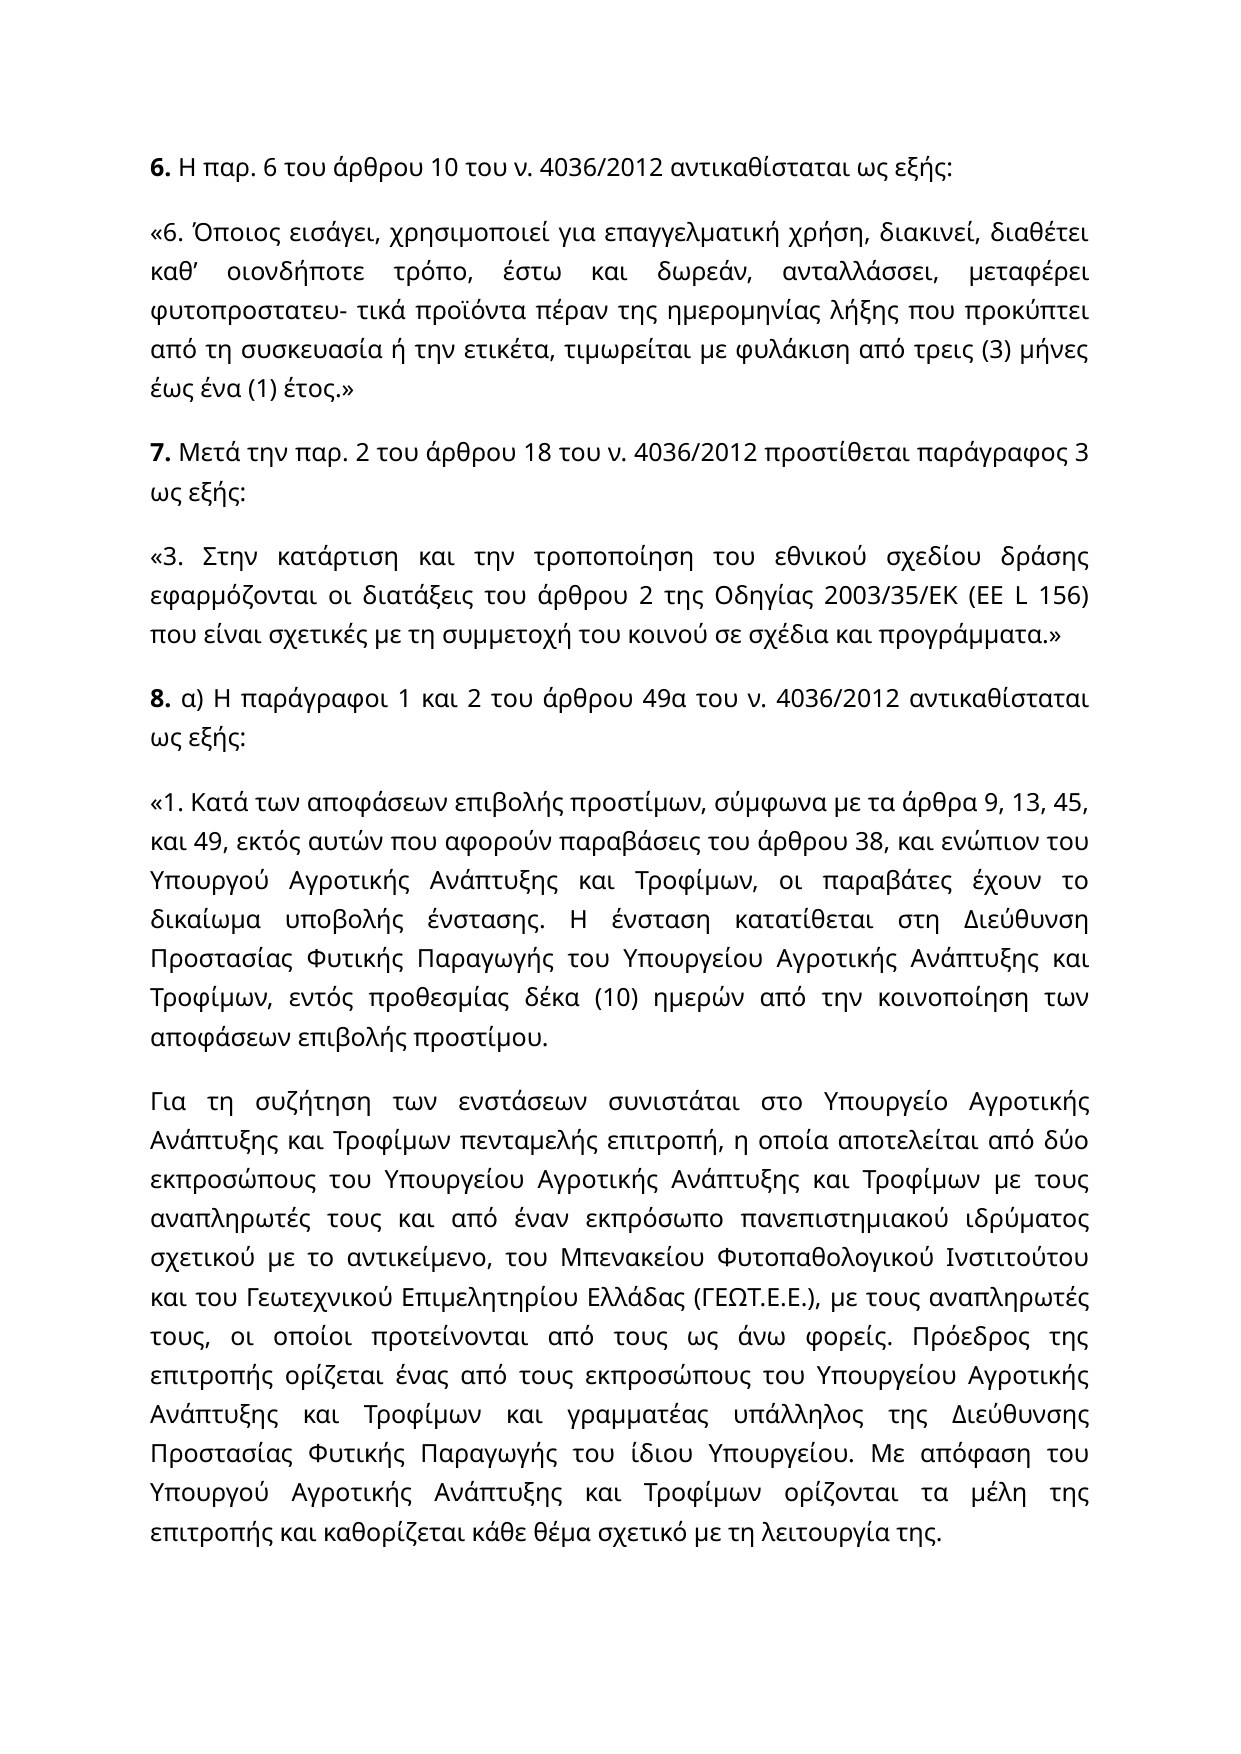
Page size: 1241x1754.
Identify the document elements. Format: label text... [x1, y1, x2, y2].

text «3. Στην κατάρτιση και την τροποποίηση του εθνικού σχεδίου δράσης εφαρμόζονται οι διατάξεις του άρθρου 2 της Oδηγίας 2003/35/ΕΚ (ΕΕ L 156) που είναι σχετικές με τη συμμετοχή του κοινού σε σχέδια και προγράμματα.» [150, 538, 1090, 651]
text «1. Κατά των αποφάσεων επιβολής προστίμων, σύμφωνα με τα άρθρα 9, 13, 45, και 49, εκτός αυτών που αφορούν παραβάσεις του άρθρου 38, και ενώπιον του Υπουργού Αγροτικής Ανάπτυξης και Τροφίμων, οι παραβάτες έχουν το δικαίωμα υποβολής ένστασης. Η ένσταση κατατίθεται στη Διεύθυνση Προστασίας Φυτικής Παραγωγής του Υπουργείου Αγροτικής Ανάπτυξης και Τροφίμων, εντός προθεσμίας δέκα (10) ημερών από την κοινοποίηση των αποφάσεων επιβολής προστίμου. [150, 784, 1090, 1053]
text Για τη συζήτηση των ενστάσεων συνιστάται στο Υπουργείο Αγροτικής Ανάπτυξης και Τροφίμων πενταμελής επιτροπή, η οποία αποτελείται από δύο εκπροσώπους του Υπουργείου Αγροτικής Ανάπτυξης και Τροφίμων με τους αναπληρωτές τους και από έναν εκπρόσωπο πανεπιστημιακού ιδρύματος σχετικού με το αντικείμενο, του Μπενακείου Φυτοπαθολογικού Ινστιτούτου και του Γεωτεχνικού Επιμελητηρίου Ελλάδας (ΓΕΩΤ.Ε.Ε.), με τους αναπληρωτές τους, οι οποίοι προτείνονται από τους ως άνω φορείς. Πρόεδρος της επιτροπής ορίζεται ένας από τους εκπροσώπους του Υπουργείου Αγροτικής Ανάπτυξης και Τροφίμων και γραμματέας υπάλληλος της Διεύθυνσης Προστασίας Φυτικής Παραγωγής του ίδιου Υπουργείου. Με απόφαση του Υπουργού Αγροτικής Ανάπτυξης και Τροφίμων ορίζονται τα μέλη της επιτροπής και καθορίζεται κάθε θέμα σχετικό με τη λειτουργία της. [150, 1083, 1090, 1548]
text 7. Μετά την παρ. 2 του άρθρου 18 του ν. 4036/2012 προστίθεται παράγραφος 3 ως εξής: [150, 435, 1090, 508]
text «6. Όποιος εισάγει, χρησιμοποιεί για επαγγελματική χρήση, διακινεί, διαθέτει καθ’ οιονδήποτε τρόπο, έστω και δωρεάν, ανταλλάσσει, μεταφέρει φυτοπροστατευ- τικά προϊόντα πέραν της ημερομηνίας λήξης που προκύπτει από τη συσκευασία ή την ετικέτα, τιμωρείται με φυλάκιση από τρεις (3) μήνες έως ένα (1) έτος.» [150, 214, 1090, 405]
text 6. Η παρ. 6 του άρθρου 10 του ν. 4036/2012 αντικαθίσταται ως εξής: [150, 150, 1090, 184]
text 8. α) Η παράγραφοι 1 και 2 του άρθρου 49α του ν. 4036/2012 αντικαθίσταται ως εξής: [150, 681, 1090, 754]
